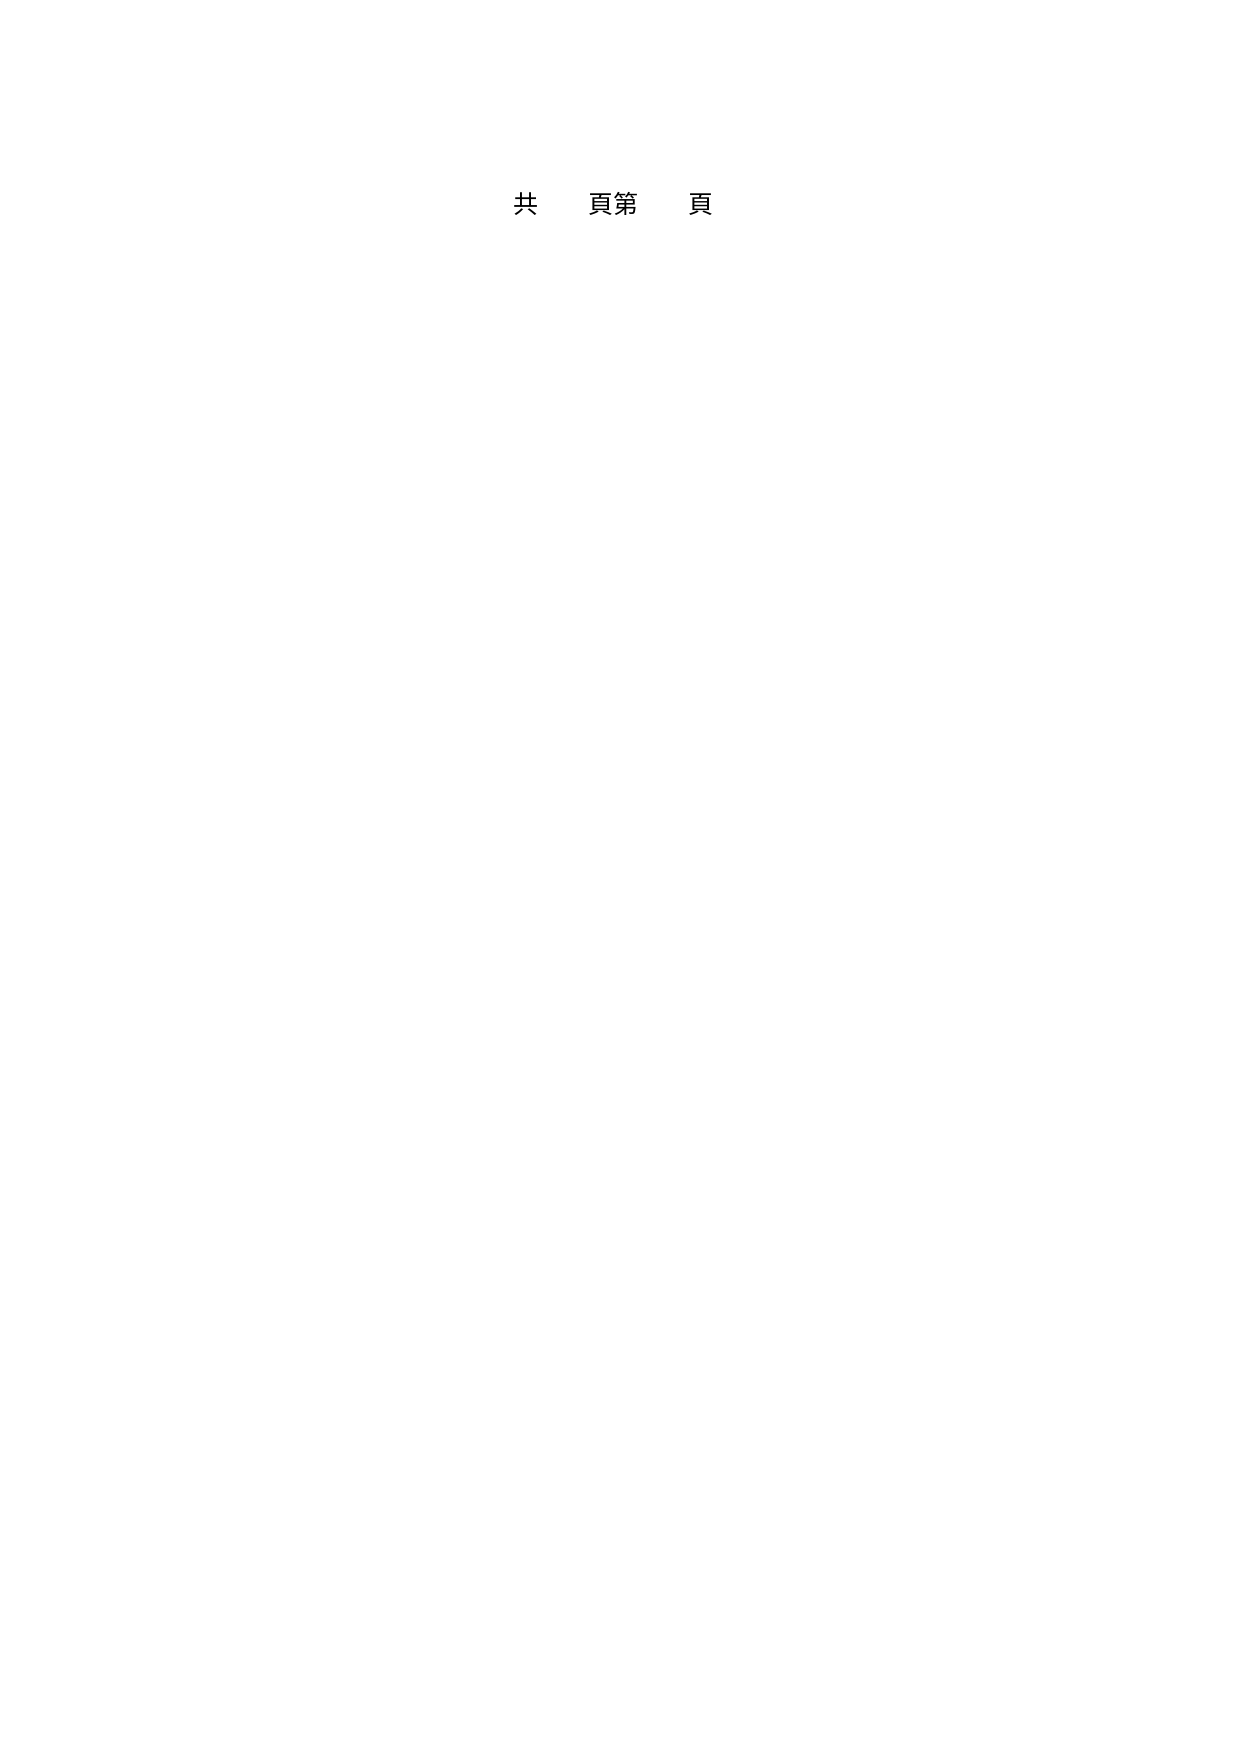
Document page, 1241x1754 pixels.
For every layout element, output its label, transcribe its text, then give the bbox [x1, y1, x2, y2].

text 共 頁第 頁 [89, 161, 1137, 223]
